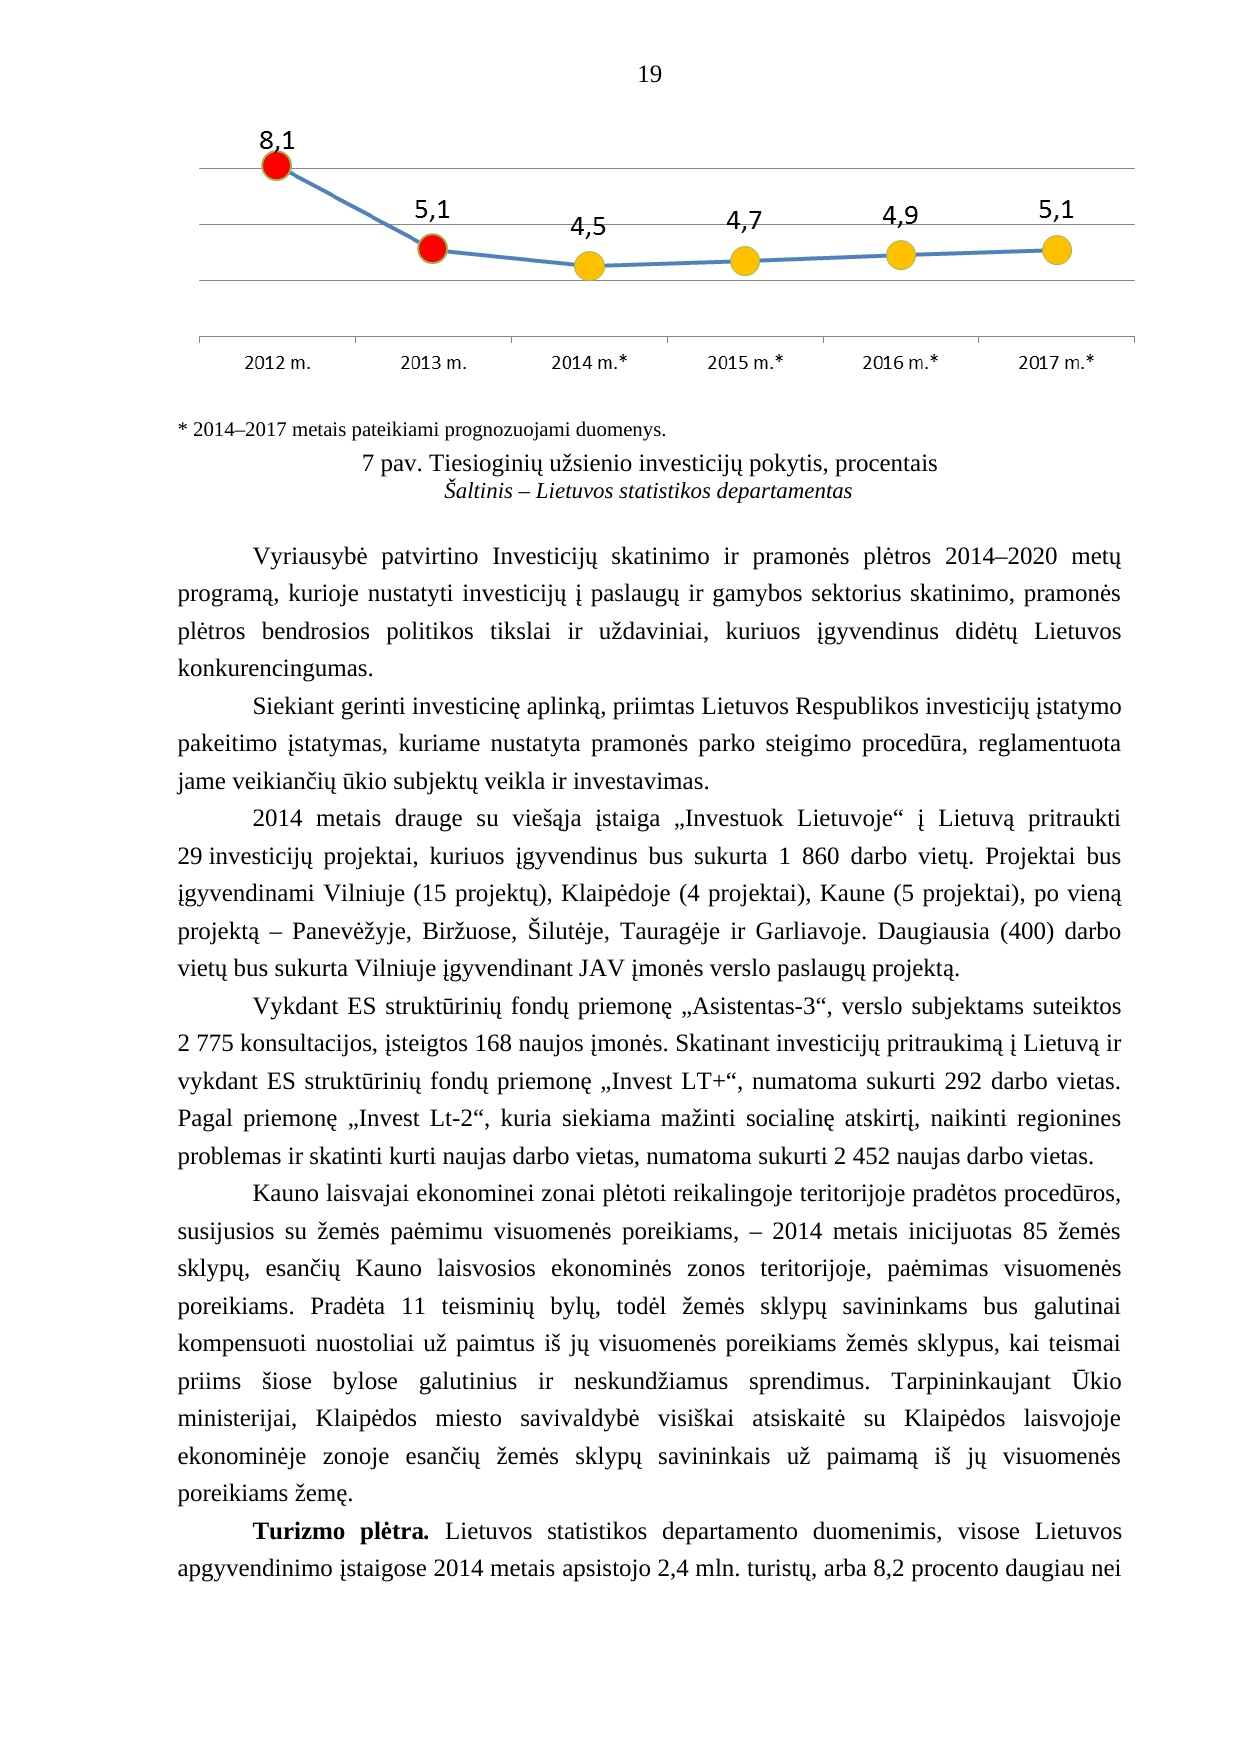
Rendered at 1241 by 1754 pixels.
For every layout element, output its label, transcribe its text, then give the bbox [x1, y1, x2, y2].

text Vyriausybė patvirtino Investicijų skatinimo ir pramonės plėtros 2014–2020 metų programą, kurioje nustatyti investicijų į paslaugų ir gamybos sektorius skatinimo, pramonės plėtros bendrosios politikos tikslai ir uždaviniai, kuriuos įgyvendinus didėtų Lietuvos konkurencingumas. [177, 532, 1122, 682]
text Siekiant gerinti investicinę aplinką, priimtas Lietuvos Respublikos investicijų įstatymo pakeitimo įstatymas, kuriame nustatyta pramonės parko steigimo procedūra, reglamentuota jame veikiančių ūkio subjektų veikla ir investavimas. [177, 682, 1122, 794]
text Vykdant ES struktūrinių fondų priemonę „Asistentas-3“, verslo subjektams suteiktos 2 775 konsultacijos, įsteigtos 168 naujos įmonės. Skatinant investicijų pritraukimą į Lietuvą ir vykdant ES struktūrinių fondų priemonę „Invest LT+“, numatoma sukurti 292 darbo vietas. Pagal priemonę „Invest Lt-2“, kuria siekiama mažinti socialinę atskirtį, naikinti regionines problemas ir skatinti kurti naujas darbo vietas, numatoma sukurti 2 452 naujas darbo vietas. [177, 982, 1122, 1169]
text Šaltinis – Lietuvos statistikos departamentas [177, 477, 1122, 503]
text * 2014–2017 metais pateikiami prognozuojami duomenys. [177, 417, 1122, 441]
text 7 pav. Tiesioginių užsienio investicijų pokytis, procentais [172, 448, 1122, 477]
text 2014 metais drauge su viešąja įstaiga „Investuok Lietuvoje“ į Lietuvą pritraukti 29 investicijų projektai, kuriuos įgyvendinus bus sukurta 1 860 darbo vietų. Projektai bus įgyvendinami Vilniuje (15 projektų), Klaipėdoje (4 projektai), Kaune (5 projektai), po vieną projektą – Panevėžyje, Biržuose, Šilutėje, Tauragėje ir Garliavoje. Daugiausia (400) darbo vietų bus sukurta Vilniuje įgyvendinant JAV įmonės verslo paslaugų projektą. [177, 794, 1122, 982]
text Turizmo plėtra. Lietuvos statistikos departamento duomenimis, visose Lietuvos apgyvendinimo įstaigose 2014 metais apsistojo 2,4 mln. turistų, arba 8,2 procento daugiau nei [177, 1507, 1122, 1582]
text Kauno laisvajai ekonominei zonai plėtoti reikalingoje teritorijoje pradėtos procedūros, susijusios su žemės paėmimu visuomenės poreikiams, – 2014 metais inicijuotas 85 žemės sklypų, esančių Kauno laisvosios ekonominės zonos teritorijoje, paėmimas visuomenės poreikiams. Pradėta 11 teisminių bylų, todėl žemės sklypų savininkams bus galutinai kompensuoti nuostoliai už paimtus iš jų visuomenės poreikiams žemės sklypus, kai teismai priims šiose bylose galutinius ir neskundžiamus sprendimus. Tarpininkaujant Ūkio ministerijai, Klaipėdos miesto savivaldybė visiškai atsiskaitė su Klaipėdos laisvojoje ekonominėje zonoje esančių žemės sklypų savininkais už paimamą iš jų visuomenės poreikiams žemę. [177, 1169, 1122, 1507]
